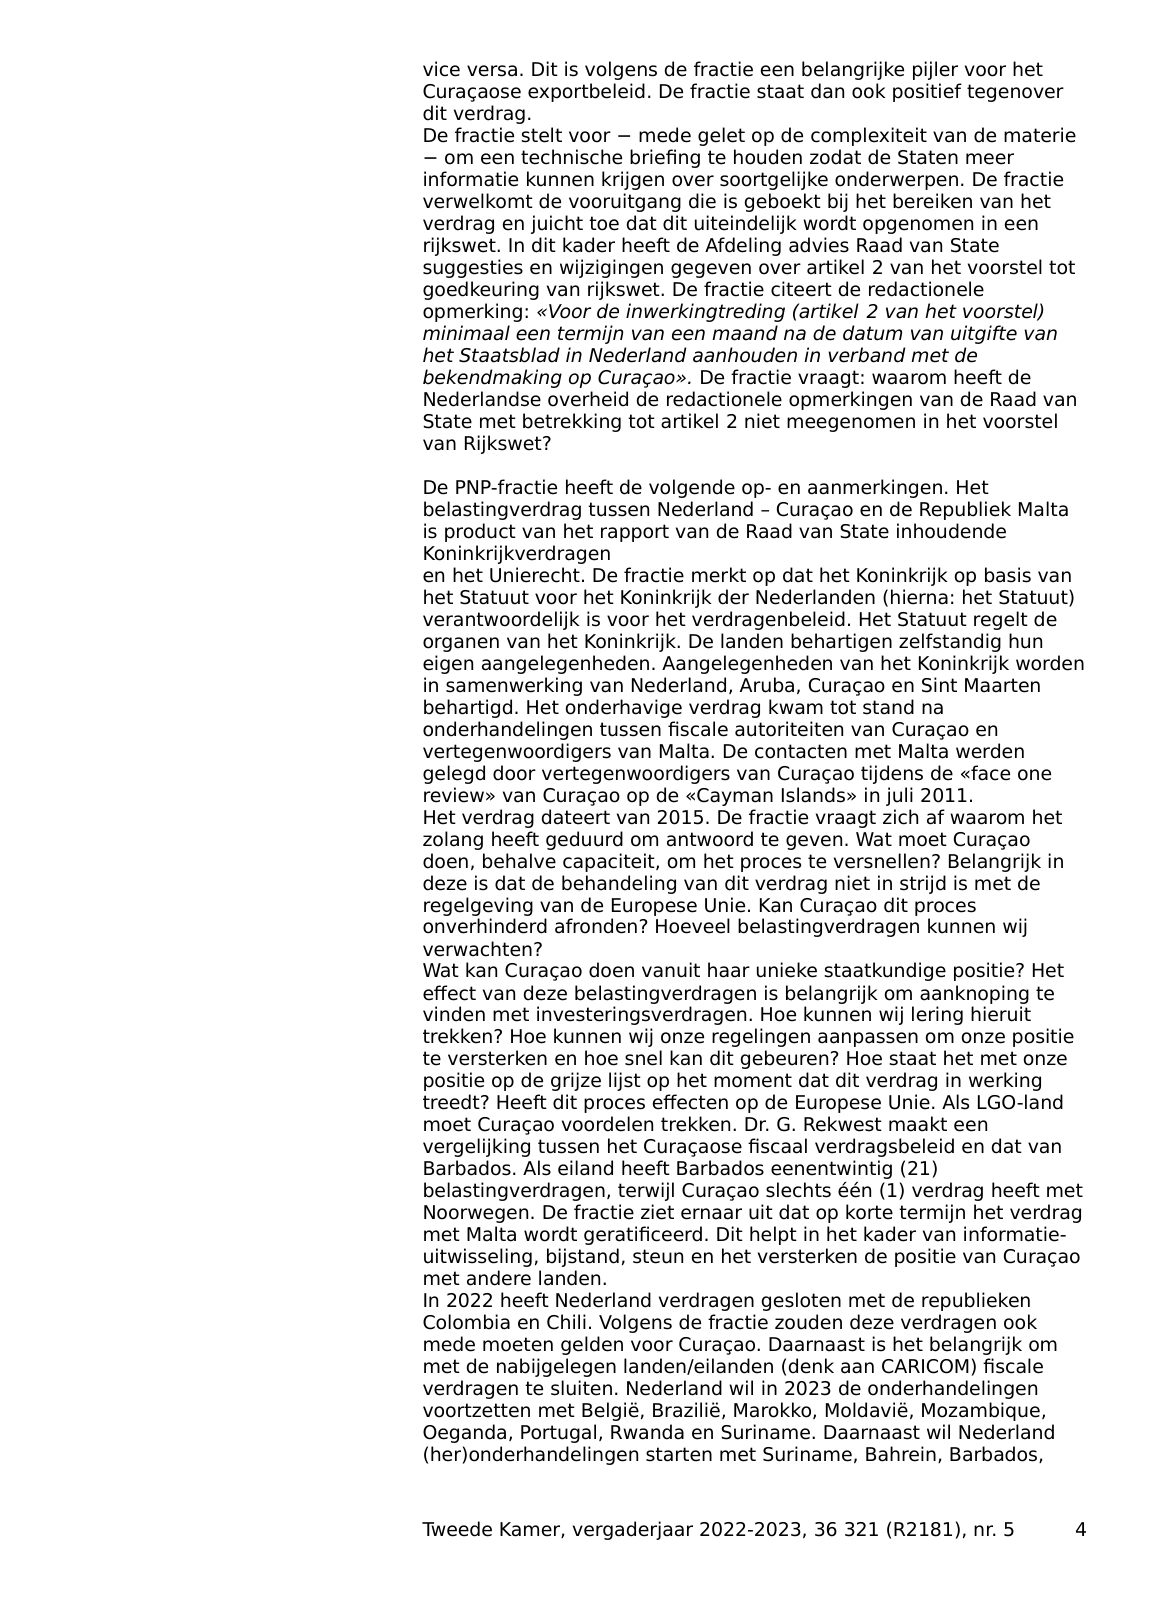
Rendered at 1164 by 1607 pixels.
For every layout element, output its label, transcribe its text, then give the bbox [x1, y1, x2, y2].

text Wat kan Curaçao doen vanuit haar unieke staatkundige positie? Het effect van deze belastingverdragen is belangrijk om aanknoping te vinden met investeringsverdragen. Hoe kunnen wij lering hieruit trekken? Hoe kunnen wij onze regelingen aanpassen om onze positie te versterken en hoe snel kan dit gebeuren? Hoe staat het met onze positie op de grijze lijst op het moment dat dit verdrag in werking treedt? Heeft dit proces effecten op de Europese Unie. Als LGO-land moet Curaçao voordelen trekken. Dr. G. Rekwest maakt een vergelijking tussen het Curaçaose fiscaal verdragsbeleid en dat van Barbados. Als eiland heeft Barbados eenentwintig (21) belastingverdragen, terwijl Curaçao slechts één (1) verdrag heeft met Noorwegen. De fractie ziet ernaar uit dat op korte termijn het verdrag met Malta wordt geratificeerd. Dit helpt in het kader van informatie-uitwisseling, bijstand, steun en het versterken de positie van Curaçao met andere landen. [422, 960, 1087, 1290]
text en het Unierecht. De fractie merkt op dat het Koninkrijk op basis van het Statuut voor het Koninkrijk der Nederlanden (hierna: het Statuut) verantwoordelijk is voor het verdragenbeleid. Het Statuut regelt de organen van het Koninkrijk. De landen behartigen zelfstandig hun eigen aangelegenheden. Aangelegenheden van het Koninkrijk worden in samenwerking van Nederland, Aruba, Curaçao en Sint Maarten behartigd. Het onderhavige verdrag kwam tot stand na onderhandelingen tussen fiscale autoriteiten van Curaçao en vertegenwoordigers van Malta. De contacten met Malta werden gelegd door vertegenwoordigers van Curaçao tijdens de «face one review» van Curaçao op de «Cayman Islands» in juli 2011. [422, 565, 1087, 807]
text Het verdrag dateert van 2015. De fractie vraagt zich af waarom het zolang heeft geduurd om antwoord te geven. Wat moet Curaçao doen, behalve capaciteit, om het proces te versnellen? Belangrijk in deze is dat de behandeling van dit verdrag niet in strijd is met de regelgeving van de Europese Unie. Kan Curaçao dit proces onverhinderd afronden? Hoeveel belastingverdragen kunnen wij verwachten? [422, 807, 1087, 960]
text De fractie stelt voor − mede gelet op de complexiteit van de materie − om een technische briefing te houden zodat de Staten meer informatie kunnen krijgen over soortgelijke onderwerpen. De fractie verwelkomt de vooruitgang die is geboekt bij het bereiken van het verdrag en juicht toe dat dit uiteindelijk wordt opgenomen in een rijkswet. In dit kader heeft de Afdeling advies Raad van State suggesties en wijzigingen gegeven over artikel 2 van het voorstel tot goedkeuring van rijkswet. De fractie citeert de redactionele opmerking: «Voor de inwerkingtreding (artikel 2 van het voorstel) minimaal een termijn van een maand na de datum van uitgifte van het Staatsblad in Nederland aanhouden in verband met de bekendmaking op Curaçao». De fractie vraagt: waarom heeft de Nederlandse overheid de redactionele opmerkingen van de Raad van State met betrekking tot artikel 2 niet meegenomen in het voorstel van Rijkswet? [422, 125, 1087, 455]
text In 2022 heeft Nederland verdragen gesloten met de republieken Colombia en Chili. Volgens de fractie zouden deze verdragen ook mede moeten gelden voor Curaçao. Daarnaast is het belangrijk om met de nabijgelegen landen/eilanden (denk aan CARICOM) fiscale verdragen te sluiten. Nederland wil in 2023 de onderhandelingen voortzetten met België, Brazilië, Marokko, Moldavië, Mozambique, Oeganda, Portugal, Rwanda en Suriname. Daarnaast wil Nederland (her)onderhandelingen starten met Suriname, Bahrein, Barbados, [422, 1290, 1087, 1466]
text De PNP-fractie heeft de volgende op- en aanmerkingen. Het belastingverdrag tussen Nederland – Curaçao en de Republiek Malta is product van het rapport van de Raad van State inhoudende Koninkrijkverdragen [422, 477, 1087, 565]
text vice versa. Dit is volgens de fractie een belangrijke pijler voor het Curaçaose exportbeleid. De fractie staat dan ook positief tegenover dit verdrag. [422, 59, 1087, 125]
